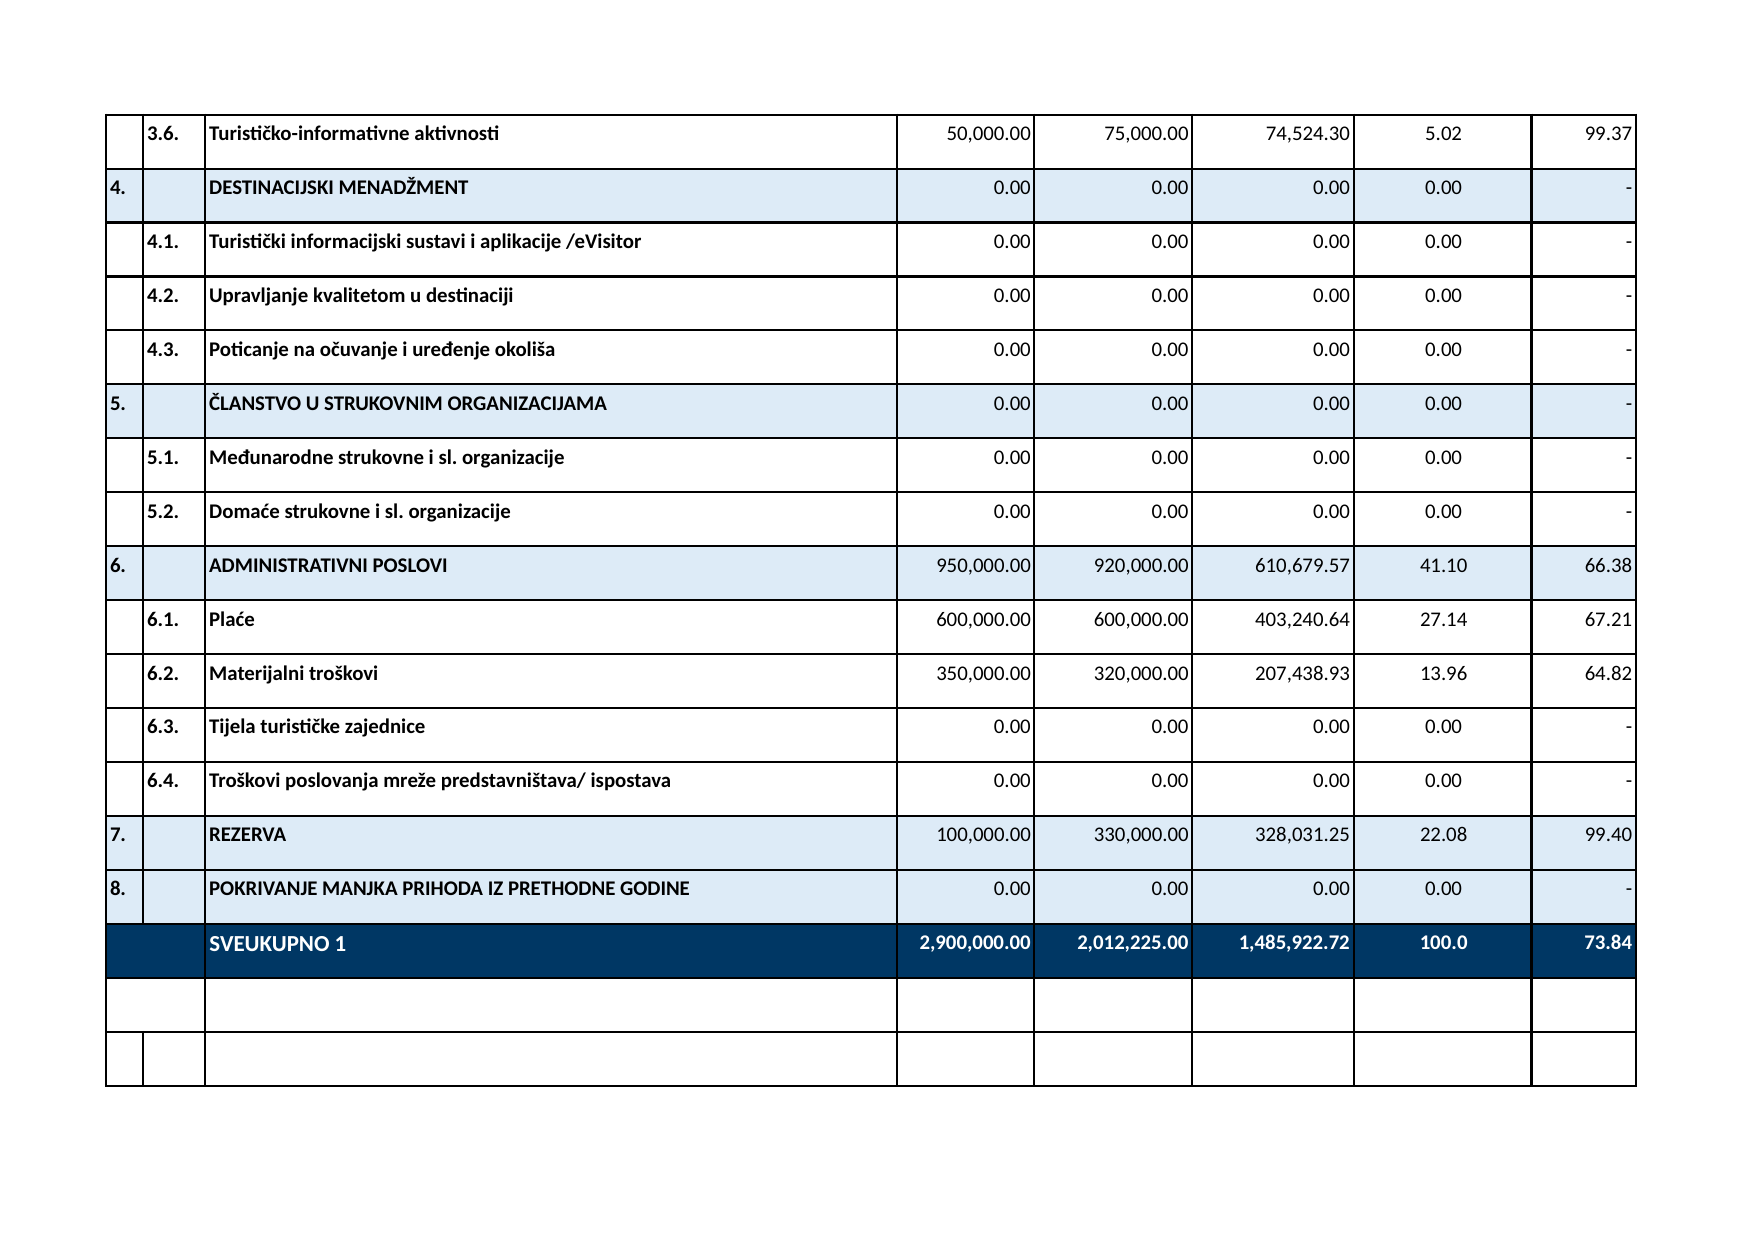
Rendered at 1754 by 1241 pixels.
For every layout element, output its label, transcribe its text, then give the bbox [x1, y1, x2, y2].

table_cell 0.00 [898, 224, 1033, 275]
table_cell [107, 493, 142, 545]
table_cell 0.00 [1355, 385, 1530, 437]
table_cell 0.00 [898, 170, 1033, 221]
table_cell 6.3. [144, 709, 204, 761]
table_cell 600,000.00 [1035, 601, 1191, 653]
table_cell 64.82 [1533, 655, 1635, 707]
table_cell - [1533, 170, 1635, 221]
table_cell [107, 331, 142, 383]
table_cell 73.84 [1533, 925, 1635, 977]
table_cell [144, 170, 204, 221]
table_cell 5.1. [144, 439, 204, 491]
table_cell [1035, 1033, 1191, 1085]
table_cell 74,524.30 [1193, 116, 1353, 167]
table_cell 0.00 [1355, 709, 1530, 761]
table_cell 0.00 [1355, 170, 1530, 221]
table_cell 1,485,922.72 [1193, 925, 1353, 977]
table_cell ČLANSTVO U STRUKOVNIM ORGANIZACIJAMA [206, 385, 896, 437]
table_cell 5. [107, 385, 142, 437]
table_cell Poticanje na očuvanje i uređenje okoliša [206, 331, 896, 383]
table_cell 41.10 [1355, 547, 1530, 599]
table_cell [107, 1033, 142, 1085]
table_cell POKRIVANJE MANJKA PRIHODA IZ PRETHODNE GODINE [206, 871, 896, 923]
table_cell - [1533, 224, 1635, 275]
table_cell 0.00 [1035, 224, 1191, 275]
table_cell 0.00 [1355, 331, 1530, 383]
table_cell [107, 116, 142, 167]
table_cell 610,679.57 [1193, 547, 1353, 599]
table_cell - [1533, 763, 1635, 815]
table_cell [107, 925, 204, 977]
table_cell [1035, 979, 1191, 1031]
table_cell 403,240.64 [1193, 601, 1353, 653]
table_cell ADMINISTRATIVNI POSLOVI [206, 547, 896, 599]
table_cell 4.1. [144, 224, 204, 275]
table_cell [107, 655, 142, 707]
table_cell 27.14 [1355, 601, 1530, 653]
table_cell 6.1. [144, 601, 204, 653]
table_cell 0.00 [1035, 493, 1191, 545]
table_cell [107, 763, 142, 815]
table_cell 0.00 [1193, 331, 1353, 383]
table_cell [1193, 1033, 1353, 1085]
table_cell 0.00 [1035, 278, 1191, 329]
table_cell 0.00 [898, 439, 1033, 491]
table_cell [1193, 979, 1353, 1031]
table_cell 22.08 [1355, 817, 1530, 869]
table_cell [1533, 1033, 1635, 1085]
table_cell 0.00 [1035, 871, 1191, 923]
table_cell 3.6. [144, 116, 204, 167]
table_cell Plaće [206, 601, 896, 653]
table_cell 5.2. [144, 493, 204, 545]
table_cell 6.4. [144, 763, 204, 815]
table_cell 0.00 [1193, 763, 1353, 815]
table_cell Turistički informacijski sustavi i aplikacije /eVisitor [206, 224, 896, 275]
table_cell 330,000.00 [1035, 817, 1191, 869]
table_cell 0.00 [1193, 709, 1353, 761]
table_cell 0.00 [1035, 763, 1191, 815]
table_cell - [1533, 709, 1635, 761]
table_cell [107, 709, 142, 761]
table_cell 0.00 [1355, 439, 1530, 491]
table_cell [107, 979, 204, 1031]
table_cell [144, 385, 204, 437]
table_cell 0.00 [1035, 385, 1191, 437]
table_cell 920,000.00 [1035, 547, 1191, 599]
table_cell Domaće strukovne i sl. organizacije [206, 493, 896, 545]
table_cell [107, 278, 142, 329]
table_cell 600,000.00 [898, 601, 1033, 653]
table_cell 6.2. [144, 655, 204, 707]
table_cell 7. [107, 817, 142, 869]
table_cell 4.3. [144, 331, 204, 383]
table_cell 4.2. [144, 278, 204, 329]
table_cell 99.40 [1533, 817, 1635, 869]
table_cell 100,000.00 [898, 817, 1033, 869]
table_cell 0.00 [1193, 439, 1353, 491]
table_cell 8. [107, 871, 142, 923]
table_cell 207,438.93 [1193, 655, 1353, 707]
table_cell 2,900,000.00 [898, 925, 1033, 977]
table_cell - [1533, 385, 1635, 437]
table_cell 0.00 [898, 493, 1033, 545]
table_cell 13.96 [1355, 655, 1530, 707]
table_cell - [1533, 493, 1635, 545]
table_cell [107, 439, 142, 491]
table_cell 0.00 [1035, 439, 1191, 491]
table_cell - [1533, 439, 1635, 491]
table_cell [144, 871, 204, 923]
table_cell 75,000.00 [1035, 116, 1191, 167]
table_cell - [1533, 331, 1635, 383]
table_cell 0.00 [898, 763, 1033, 815]
table_cell 0.00 [1355, 493, 1530, 545]
table_cell [144, 817, 204, 869]
table_cell 0.00 [898, 385, 1033, 437]
table_cell Troškovi poslovanja mreže predstavništava/ ispostava [206, 763, 896, 815]
table_cell [1533, 979, 1635, 1031]
table_cell [1355, 979, 1530, 1031]
table_cell 0.00 [898, 709, 1033, 761]
table_cell 0.00 [1035, 709, 1191, 761]
table_cell 0.00 [1193, 170, 1353, 221]
table_cell 6. [107, 547, 142, 599]
table_cell 50,000.00 [898, 116, 1033, 167]
table_cell 66.38 [1533, 547, 1635, 599]
table_cell 67.21 [1533, 601, 1635, 653]
table_cell [144, 547, 204, 599]
table_cell Turističko-informativne aktivnosti [206, 116, 896, 167]
table_cell 0.00 [1355, 763, 1530, 815]
table_cell Tijela turističke zajednice [206, 709, 896, 761]
table_cell REZERVA [206, 817, 896, 869]
table_cell [1355, 1033, 1530, 1085]
table_cell 0.00 [1193, 385, 1353, 437]
table_cell 0.00 [1035, 170, 1191, 221]
table_cell Upravljanje kvalitetom u destinaciji [206, 278, 896, 329]
table_cell 0.00 [898, 331, 1033, 383]
table_cell 0.00 [898, 871, 1033, 923]
table_cell - [1533, 871, 1635, 923]
table_cell 0.00 [1193, 871, 1353, 923]
table_cell 0.00 [898, 278, 1033, 329]
table_cell 0.00 [1355, 871, 1530, 923]
table_cell 320,000.00 [1035, 655, 1191, 707]
table_cell 100.0 [1355, 925, 1530, 977]
table_cell DESTINACIJSKI MENADŽMENT [206, 170, 896, 221]
table_cell 2,012,225.00 [1035, 925, 1191, 977]
table_cell 950,000.00 [898, 547, 1033, 599]
table_cell 4. [107, 170, 142, 221]
table_cell 328,031.25 [1193, 817, 1353, 869]
table_cell 0.00 [1193, 278, 1353, 329]
table_cell [206, 1033, 896, 1085]
table_cell 0.00 [1193, 493, 1353, 545]
table_cell 99.37 [1533, 116, 1635, 167]
table_cell Materijalni troškovi [206, 655, 896, 707]
table_cell 350,000.00 [898, 655, 1033, 707]
table_cell 0.00 [1355, 224, 1530, 275]
table_cell [898, 979, 1033, 1031]
table_cell 0.00 [1355, 278, 1530, 329]
table_cell 0.00 [1035, 331, 1191, 383]
table_cell [107, 224, 142, 275]
table_cell [107, 601, 142, 653]
table_cell [144, 1033, 204, 1085]
table_cell [898, 1033, 1033, 1085]
table_cell [206, 979, 896, 1031]
table_cell 5.02 [1355, 116, 1530, 167]
table_cell 0.00 [1193, 224, 1353, 275]
table_cell SVEUKUPNO 1 [206, 925, 896, 977]
table_cell Međunarodne strukovne i sl. organizacije [206, 439, 896, 491]
table_cell - [1533, 278, 1635, 329]
